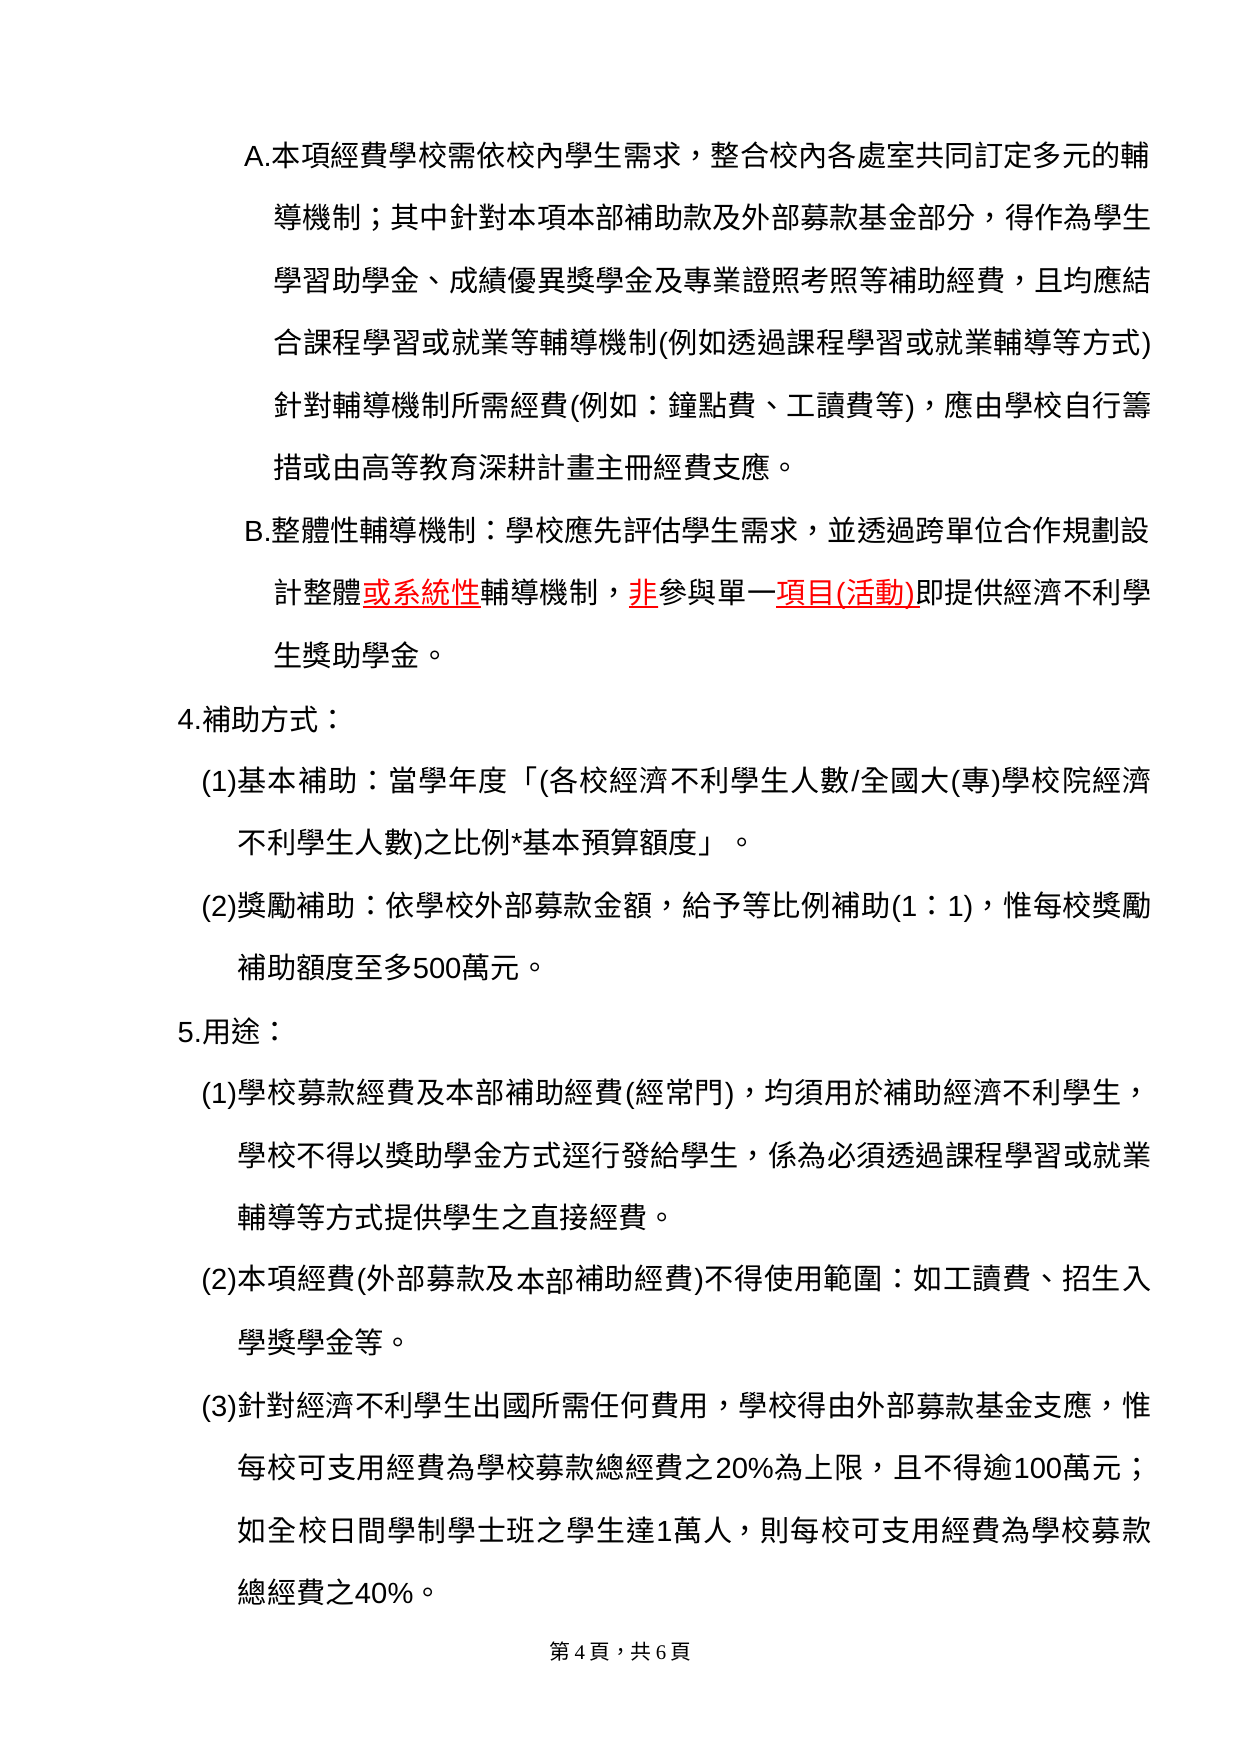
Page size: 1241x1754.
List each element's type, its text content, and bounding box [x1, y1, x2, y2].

text B.整體性輔導機制：學校應先評估學生需求，並透過跨單位合作規劃設計整體或系統性輔導機制，非參與單一項目(活動)即提供經濟不利學生獎助學金。 [244, 487, 1152, 674]
text (1)基本補助：當學年度「(各校經濟不利學生人數/全國大(專)學校院經濟不利學生人數)之比例*基本預算額度」。 [201, 737, 1152, 862]
text (2)獎勵補助：依學校外部募款金額，給予等比例補助(1：1)，惟每校獎勵補助額度至多500萬元。 [201, 862, 1152, 987]
text 5.用途： [177, 987, 1154, 1049]
text (1)學校募款經費及本部補助經費(經常門)，均須用於補助經濟不利學生，學校不得以獎助學金方式逕行發給學生，係為必須透過課程學習或就業輔導等方式提供學生之直接經費。 [201, 1049, 1152, 1237]
text (3)針對經濟不利學生出國所需任何費用，學校得由外部募款基金支應，惟每校可支用經費為學校募款總經費之20%為上限，且不得逾100萬元；如全校日間學制學士班之學生達1萬人，則每校可支用經費為學校募款總經費之40%。 [201, 1362, 1152, 1612]
text 4.補助方式： [177, 674, 1154, 737]
text A.本項經費學校需依校內學生需求，整合校內各處室共同訂定多元的輔導機制；其中針對本項本部補助款及外部募款基金部分，得作為學生學習助學金、成績優異獎學金及專業證照考照等補助經費，且均應結合課程學習或就業等輔導機制(例如透過課程學習或就業輔導等方式)，針對輔導機制所需經費(例如：鐘點費、工讀費等)，應由學校自行籌措或由高等教育深耕計畫主冊經費支應。 [244, 112, 1152, 487]
text (2)本項經費(外部募款及本部補助經費)不得使用範圍：如工讀費、招生入學獎學金等。 [201, 1237, 1152, 1362]
